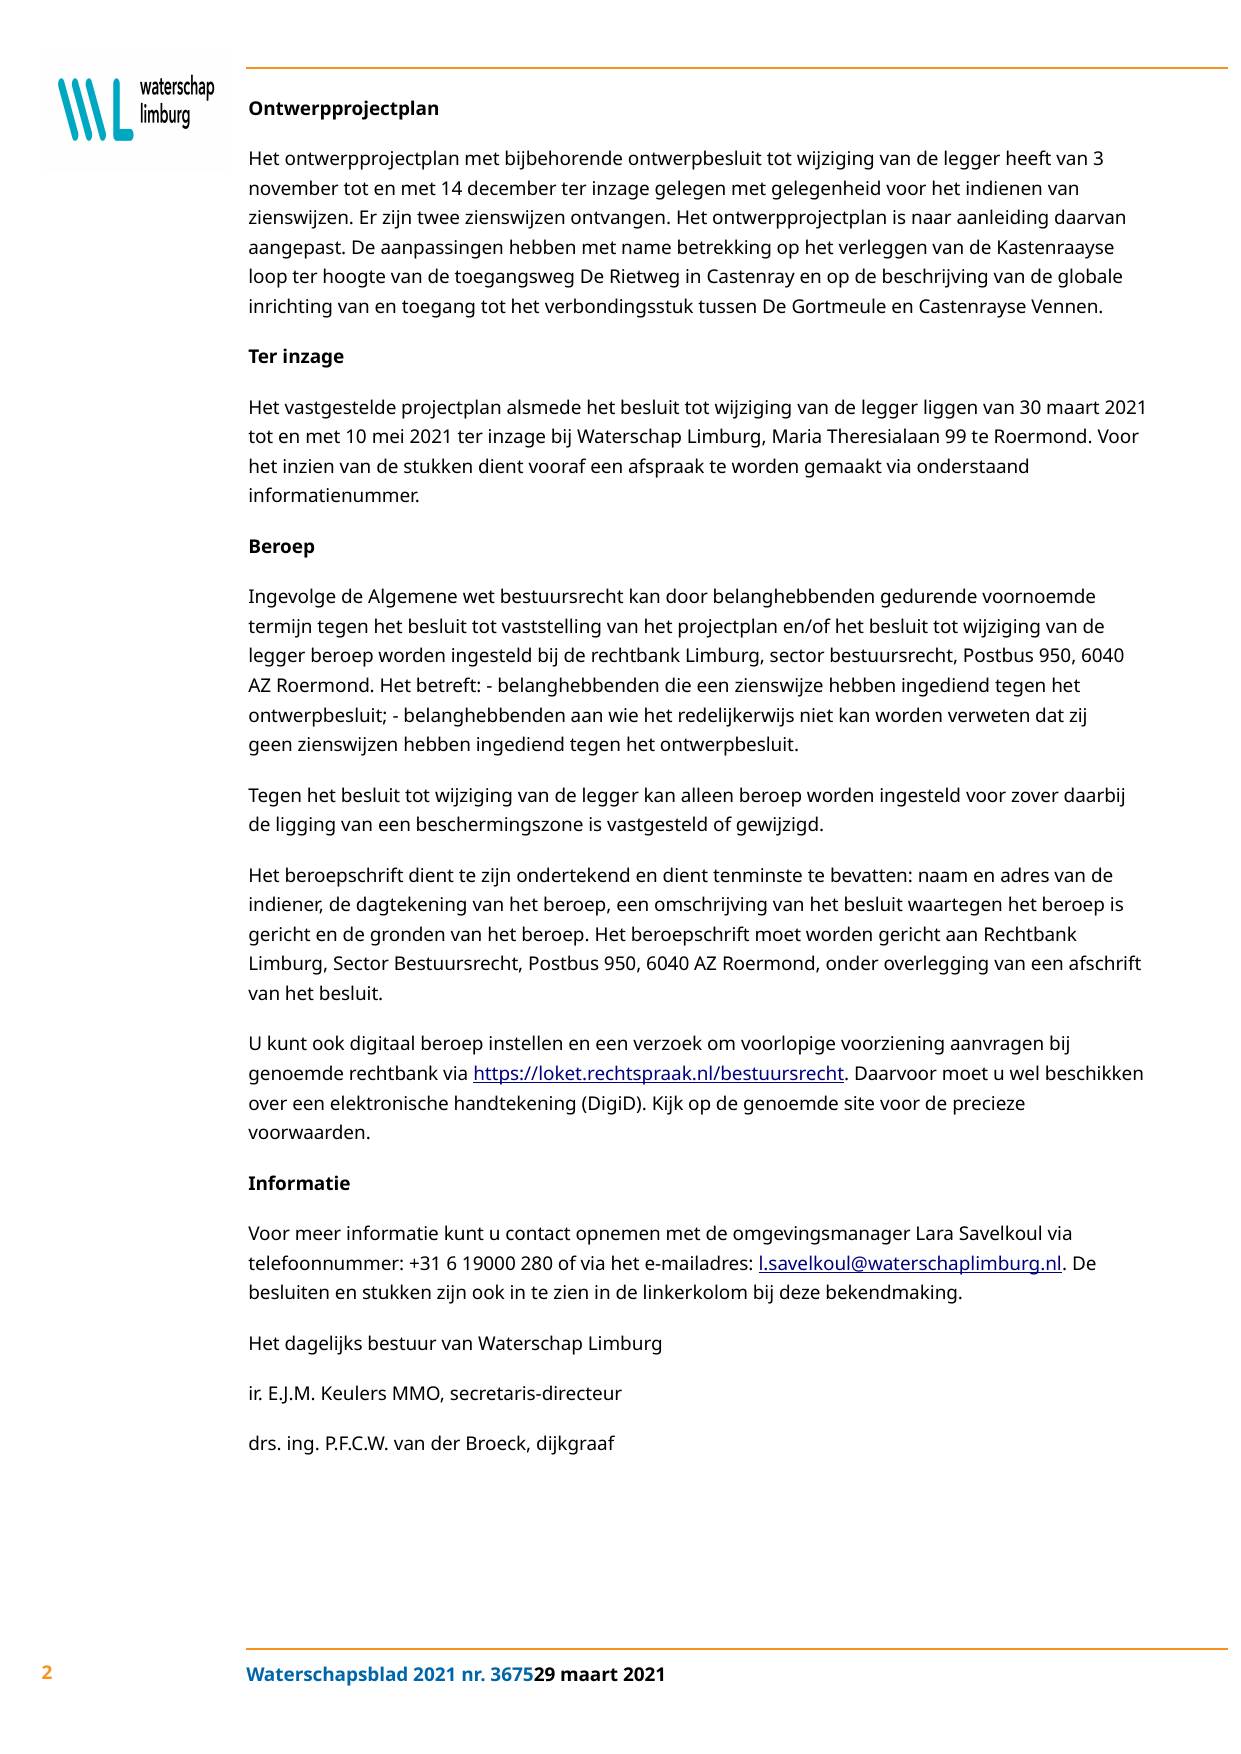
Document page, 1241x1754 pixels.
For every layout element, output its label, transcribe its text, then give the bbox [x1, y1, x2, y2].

text U kunt ook digitaal beroep instellen en een verzoek om voorlopige voorziening aanvragen bij genoemde rechtbank via https://loket.rechtspraak.nl/bestuursrecht. Daarvoor moet u wel beschikken over een elektronische handtekening (DigiD). Kijk op de genoemde site voor de precieze voorwaarden. [248, 1031, 1152, 1145]
text Voor meer informatie kunt u contact opnemen met de omgevingsmanager Lara Savelkoul via telefoonnummer: +31 6 19000 280 of via het e-mailadres: l.savelkoul@waterschaplimburg.nl. De besluiten en stukken zijn ook in te zien in de linkerkolom bij deze bekendmaking. [248, 1220, 1152, 1305]
text Ingevolge de Algemene wet bestuursrecht kan door belanghebbenden gedurende voornoemde termijn tegen het besluit tot vaststelling van het projectplan en/of het besluit tot wijziging van de legger beroep worden ingesteld bij de rechtbank Limburg, sector bestuursrecht, Postbus 950, 6040 AZ Roermond. Het betreft: - belanghebbenden die een zienswijze hebben ingediend tegen het ontwerpbesluit; - belanghebbenden aan wie het redelijkerwijs niet kan worden verweten dat zij geen zienswijzen hebben ingediend tegen het ontwerpbesluit. [248, 583, 1152, 757]
text Beroep [248, 533, 1152, 559]
picture [41, 47, 231, 172]
text drs. ing. P.F.C.W. van der Broeck, dijkgraaf [248, 1431, 1152, 1456]
text Het ontwerpprojectplan met bijbehorende ontwerpbesluit tot wijziging van de legger heeft van 3 november tot en met 14 december ter inzage gelegen met gelegenheid voor het indienen van zienswijzen. Er zijn twee zienswijzen ontvangen. Het ontwerpprojectplan is naar aanleiding daarvan aangepast. De aanpassingen hebben met name betrekking op het verleggen van de Kastenraayse loop ter hoogte van de toegangsweg De Rietweg in Castenray en op de beschrijving van de globale inrichting van en toegang tot het verbondingsstuk tussen De Gortmeule en Castenrayse Vennen. [248, 145, 1152, 319]
text Het vastgestelde projectplan alsmede het besluit tot wijziging van de legger liggen van 30 maart 2021 tot en met 10 mei 2021 ter inzage bij Waterschap Limburg, Maria Theresialaan 99 te Roermond. Voor het inzien van de stukken dient vooraf een afspraak te worden gemaakt via onderstaand informatienummer. [248, 394, 1152, 508]
text Het dagelijks bestuur van Waterschap Limburg [248, 1330, 1152, 1356]
text Ter inzage [248, 343, 1152, 369]
text Ontwerpprojectplan [248, 95, 1152, 121]
text ir. E.J.M. Keulers MMO, secretaris-directeur [248, 1380, 1152, 1406]
text Het beroepschrift dient te zijn ondertekend en dient tenminste te bevatten: naam en adres van de indiener, de dagtekening van het beroep, een omschrijving van het besluit waartegen het beroep is gericht en de gronden van het beroep. Het beroepschrift moet worden gericht aan Rechtbank Limburg, Sector Bestuursrecht, Postbus 950, 6040 AZ Roermond, onder overlegging van een afschrift van het besluit. [248, 862, 1152, 1006]
text Tegen het besluit tot wijziging van de legger kan alleen beroep worden ingesteld voor zover daarbij de ligging van een beschermingszone is vastgesteld of gewijzigd. [248, 782, 1152, 837]
text Informatie [248, 1170, 1152, 1196]
